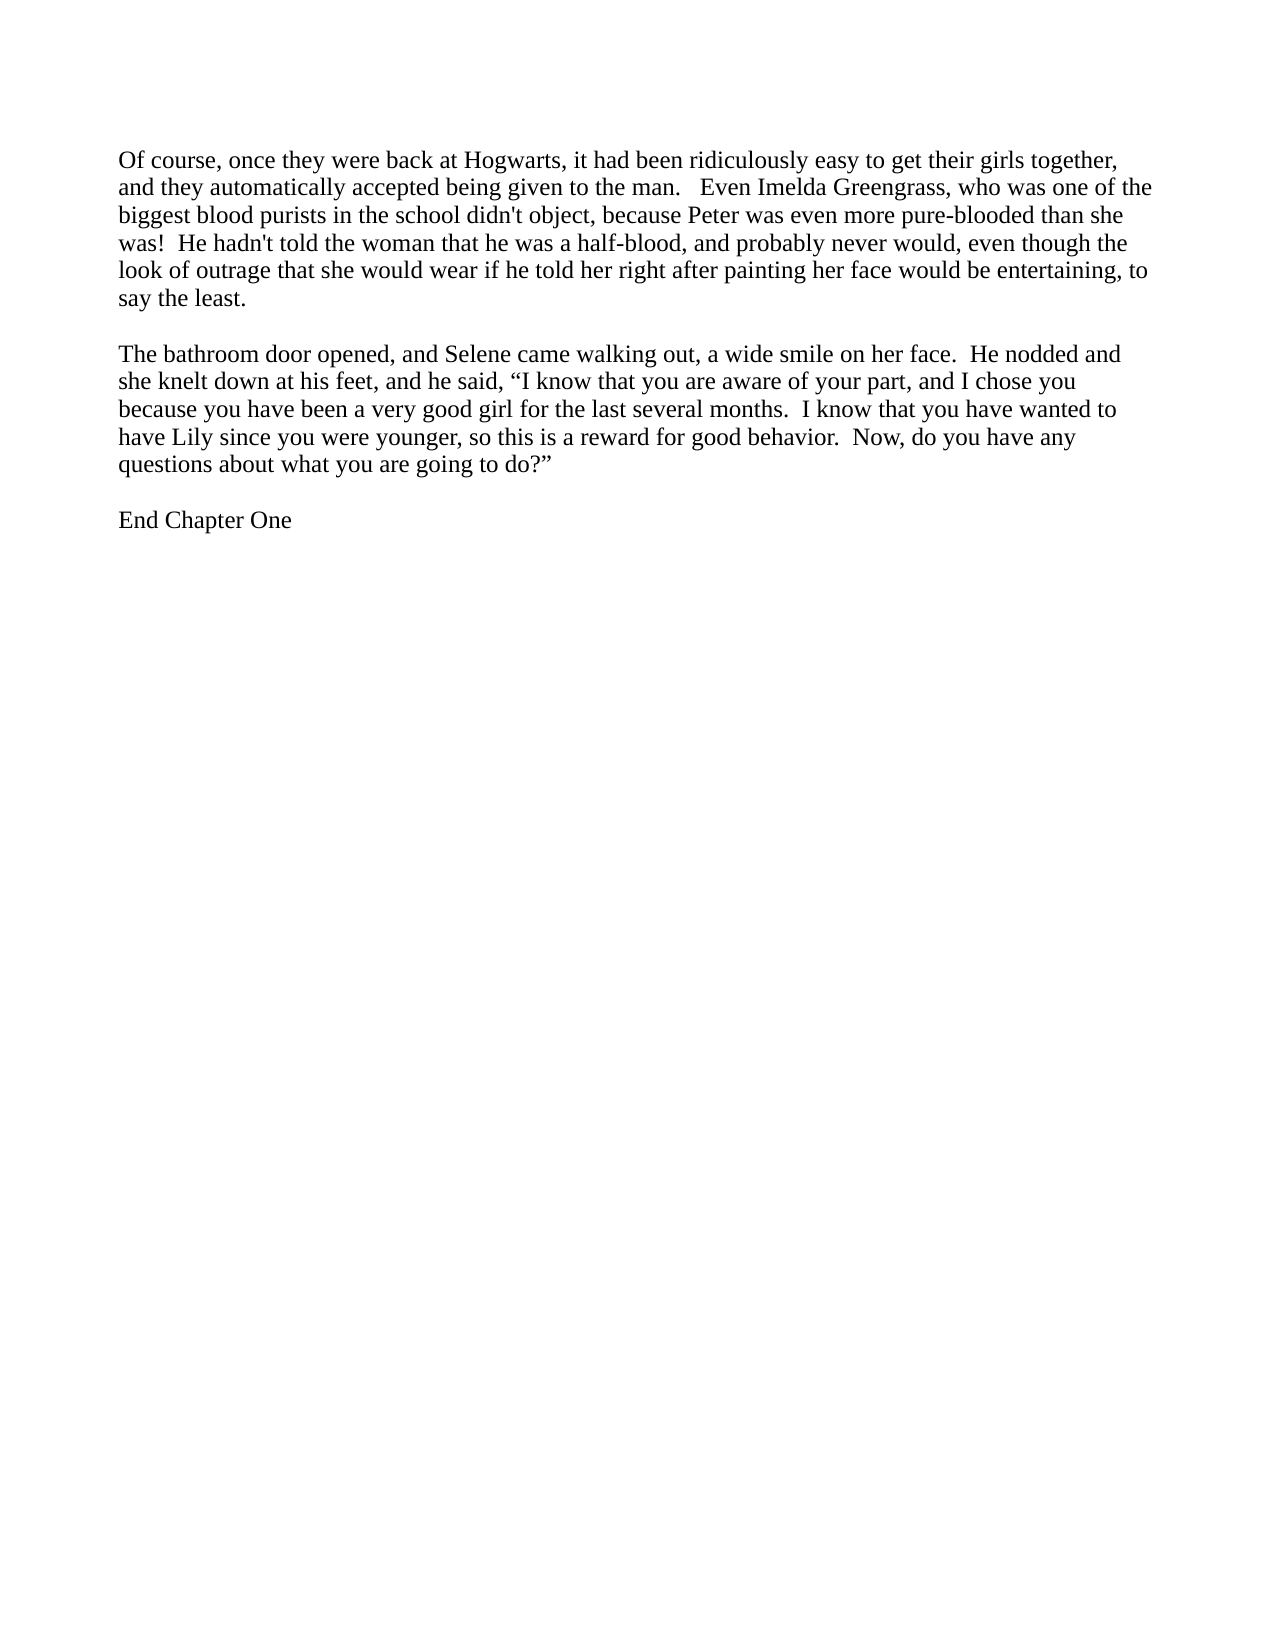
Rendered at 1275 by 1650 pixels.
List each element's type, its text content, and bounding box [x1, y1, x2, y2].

text Of course, once they were back at Hogwarts, it had been ridiculously easy to get their girls together, and they automatically accepted being given to the man. Even Imelda Greengrass, who was one of the biggest blood purists in the school didn't object, because Peter was even more pure-blooded than she was! He hadn't told the woman that he was a half-blood, and probably never would, even though the look of outrage that she would wear if he told her right after painting her face would be entertaining, to say the least. [118, 146, 1157, 312]
text The bathroom door opened, and Selene came walking out, a wide smile on her face. He nodded and she knelt down at his feet, and he said, “I know that you are aware of your part, and I chose you because you have been a very good girl for the last several months. I know that you have wanted to have Lily since you were younger, so this is a reward for good behavior. Now, do you have any questions about what you are going to do?” [118, 340, 1157, 478]
text End Chapter One [118, 506, 1157, 534]
